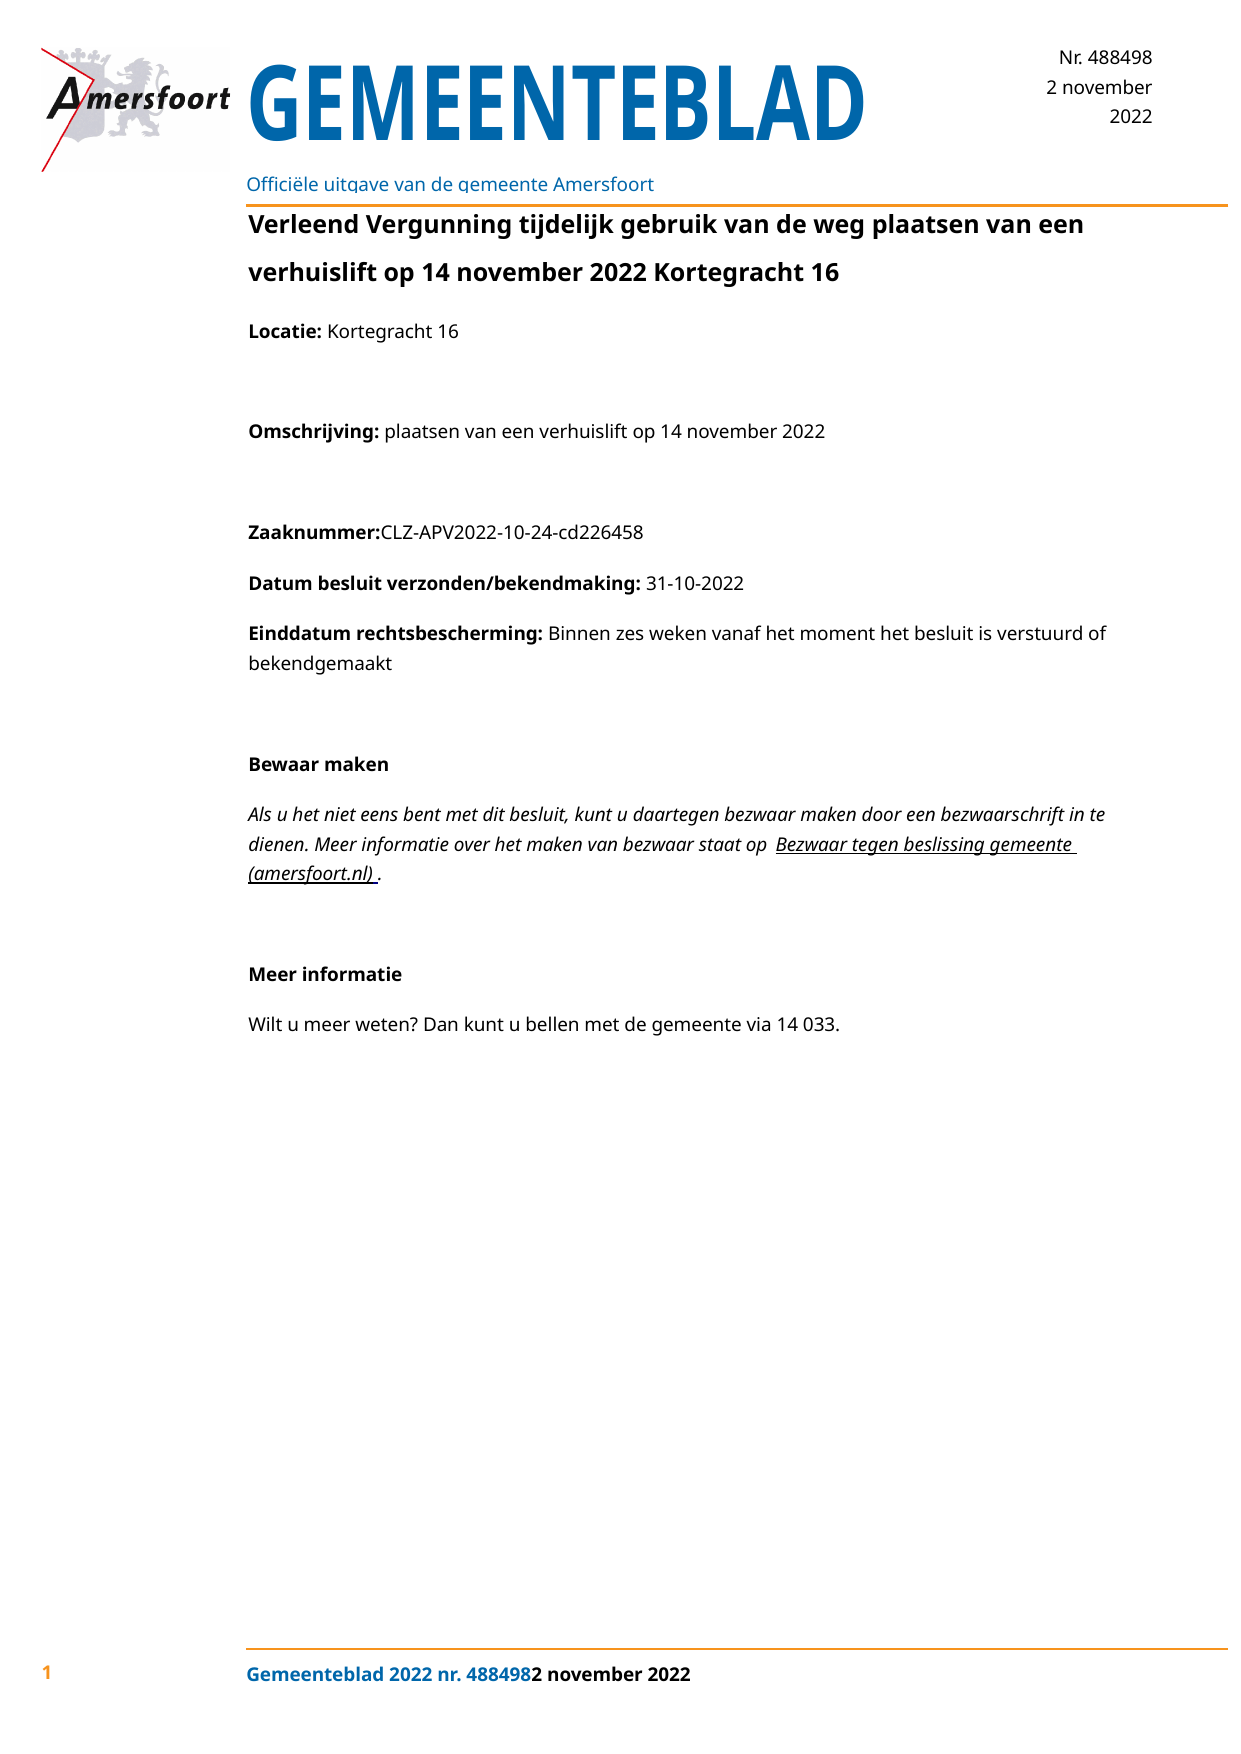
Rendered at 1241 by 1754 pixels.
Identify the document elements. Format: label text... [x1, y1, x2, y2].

text Meer informatie [248, 961, 1152, 987]
text Bewaar maken [248, 751, 1152, 777]
text Als u het niet eens bent met dit besluit, kunt u daartegen bezwaar maken door een bezwaarschrift in te dienen. Meer informatie over het maken van bezwaar staat op Bezwaar tegen beslissing gemeente (amersfoort.nl) . [248, 801, 1152, 886]
text Omschrijving: plaatsen van een verhuislift op 14 november 2022 [248, 419, 1152, 444]
text Datum besluit verzonden/bekendmaking: 31-10-2022 [248, 570, 1152, 596]
text Wilt u meer weten? Dan kunt u bellen met de gemeente via 14 033. [248, 1012, 1152, 1037]
text Einddatum rechtsbescherming: Binnen zes weken vanaf het moment het besluit is verstuurd of bekendgemaakt [248, 620, 1152, 676]
text Verleend Vergunning tijdelijk gebruik van de weg plaatsen van een verhuislift op 14 november 2022 Kortegracht 16 [248, 207, 1152, 288]
text Zaaknummer:CLZ-APV2022-10-24-cd226458 [248, 519, 1152, 545]
picture [41, 47, 231, 172]
text Locatie: Kortegracht 16 [248, 318, 1152, 344]
